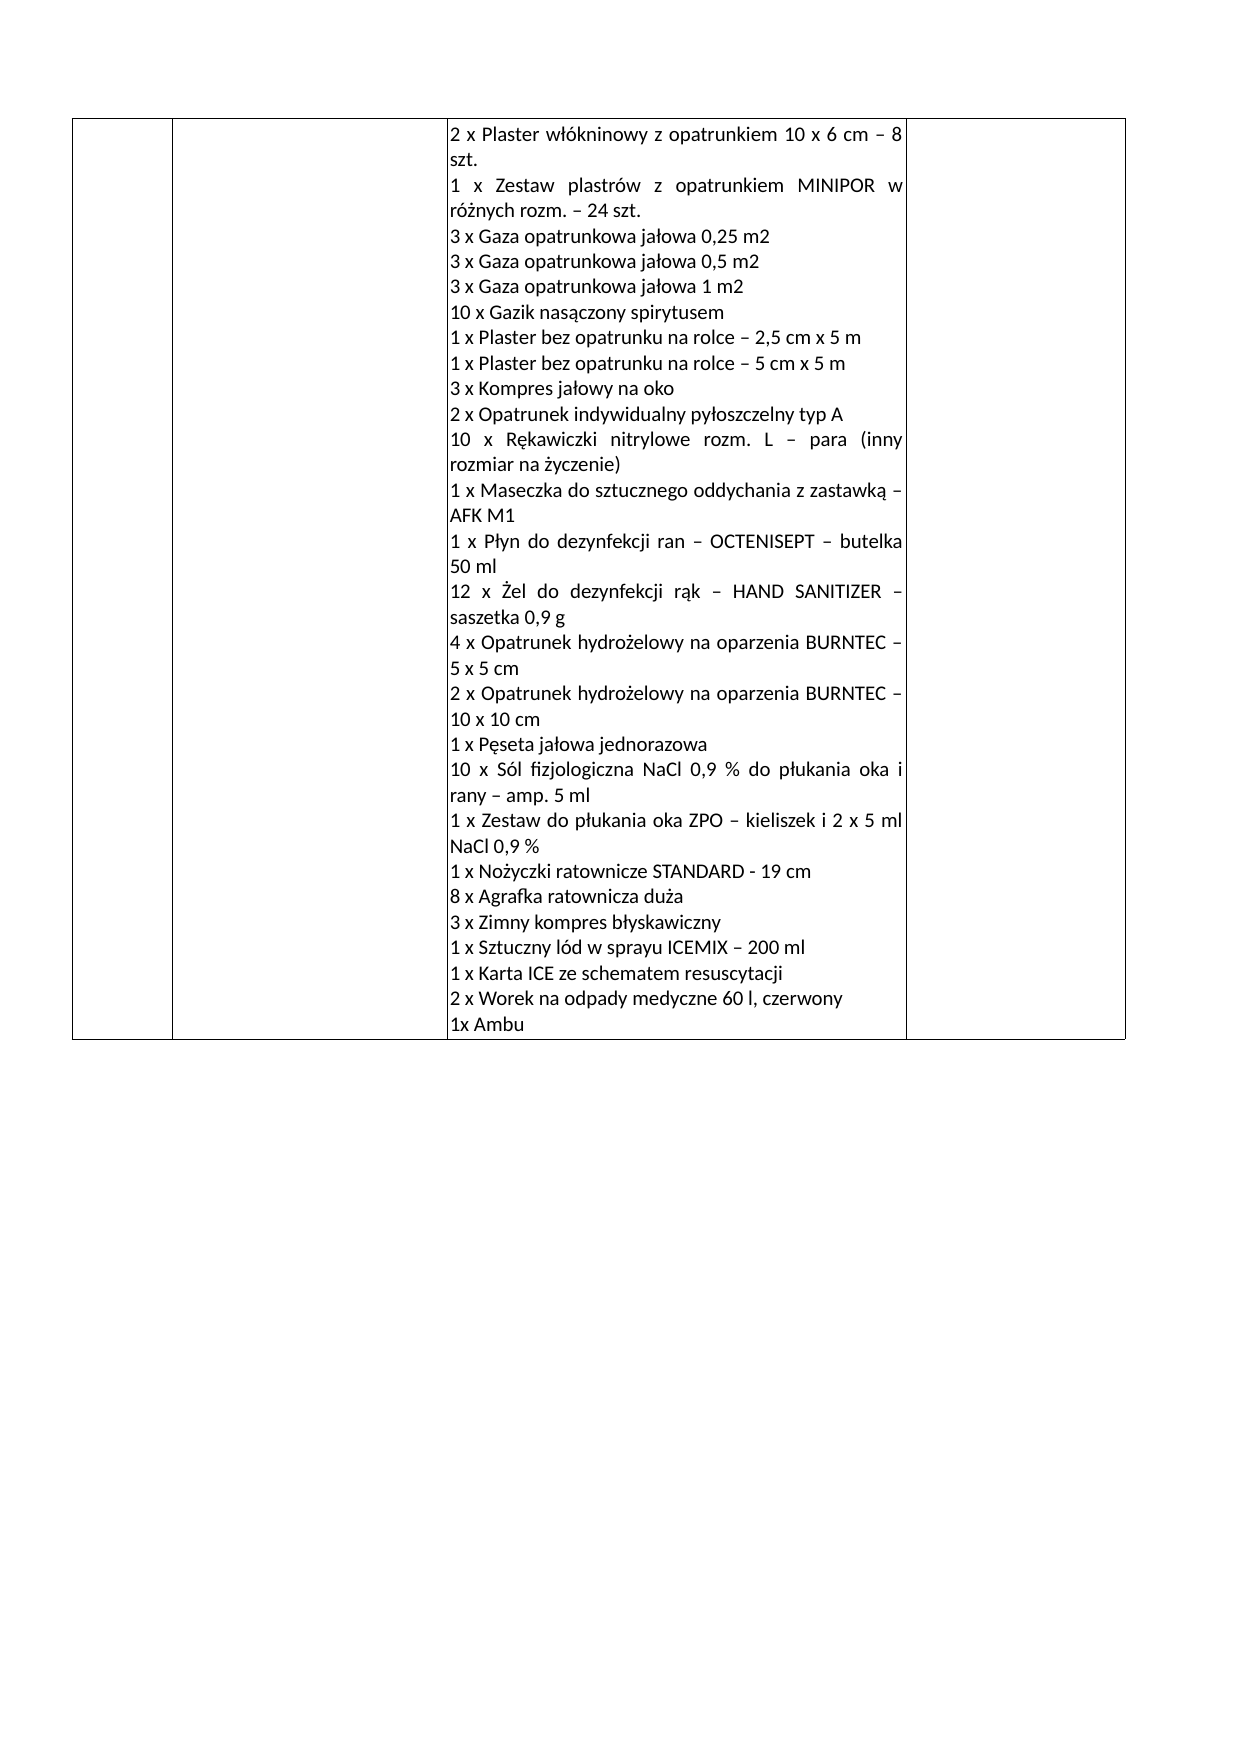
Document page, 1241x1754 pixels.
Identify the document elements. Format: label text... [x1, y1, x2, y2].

table_cell [73, 119, 172, 1039]
table_cell [907, 119, 1125, 1039]
table_cell 2 x Plaster włókninowy z opatrunkiem 10 x 6 cm – 8 szt. 1 x Zestaw plastrów z opatrunkiem MINIPOR w różnych rozm. – 24 szt. 3 x Gaza opatrunkowa jałowa 0,25 m2 3 x Gaza opatrunkowa jałowa 0,5 m2 3 x Gaza opatrunkowa jałowa 1 m2 10 x Gazik nasączony spirytusem 1 x Plaster bez opatrunku na rolce – 2,5 cm x 5 m 1 x Plaster bez opatrunku na rolce – 5 cm x 5 m 3 x Kompres jałowy na oko 2 x Opatrunek indywidualny pyłoszczelny typ A 10 x Rękawiczki nitrylowe rozm. L – para (inny rozmiar na życzenie) 1 x Maseczka do sztucznego oddychania z zastawką – AFK M1 1 x Płyn do dezynfekcji ran – OCTENISEPT – butelka 50 ml 12 x Żel do dezynfekcji rąk – HAND SANITIZER – saszetka 0,9 g 4 x Opatrunek hydrożelowy na oparzenia BURNTEC – 5 x 5 cm 2 x Opatrunek hydrożelowy na oparzenia BURNTEC – 10 x 10 cm 1 x Pęseta jałowa jednorazowa 10 x Sól fizjologiczna NaCl 0,9 % do płukania oka i rany – amp. 5 ml 1 x Zestaw do płukania oka ZPO – kieliszek i 2 x 5 ml NaCl 0,9 % 1 x Nożyczki ratownicze STANDARD - 19 cm 8 x Agrafka ratownicza duża 3 x Zimny kompres błyskawiczny 1 x Sztuczny lód w sprayu ICEMIX – 200 ml 1 x Karta ICE ze schematem resuscytacji 2 x Worek na odpady medyczne 60 l, czerwony 1x Ambu [448, 119, 906, 1039]
table_cell [173, 119, 447, 1039]
